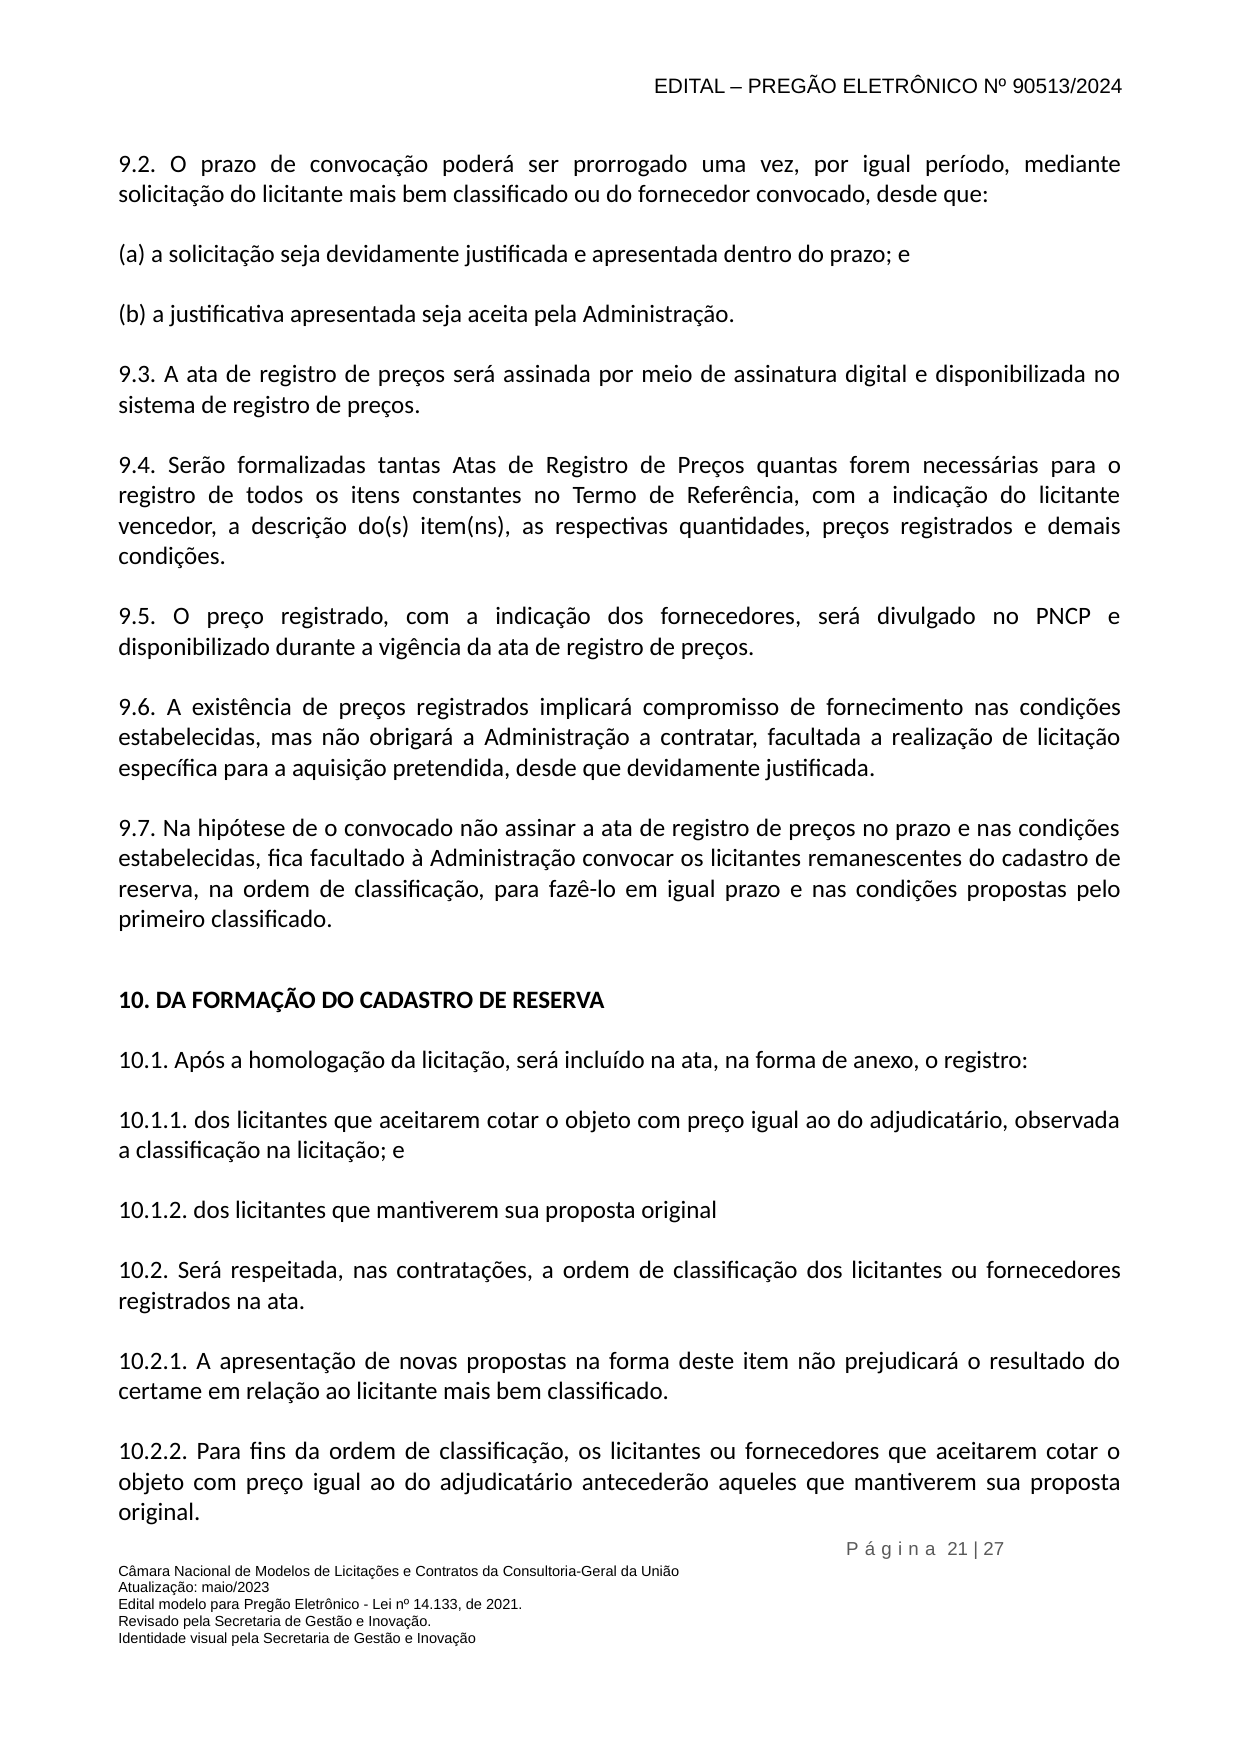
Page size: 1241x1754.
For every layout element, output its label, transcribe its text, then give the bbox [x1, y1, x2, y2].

text 10.2. Será respeitada, nas contratações, a ordem de classificação dos licitantes ou fornecedores registrados na ata. [118, 1254, 1122, 1316]
text 9.6. A existência de preços registrados implicará compromisso de fornecimento nas condições estabelecidas, mas não obrigará a Administração a contratar, facultada a realização de licitação específica para a aquisição pretendida, desde que devidamente justificada. [118, 691, 1122, 782]
text 9.7. Na hipótese de o convocado não assinar a ata de registro de preços no prazo e nas condições estabelecidas, fica facultado à Administração convocar os licitantes remanescentes do cadastro de reserva, na ordem de classificação, para fazê-lo em igual prazo e nas condições propostas pelo primeiro classificado. [118, 812, 1122, 934]
text 9.4. Serão formalizadas tantas Atas de Registro de Preços quantas forem necessárias para o registro de todos os itens constantes no Termo de Referência, com a indicação do licitante vencedor, a descrição do(s) item(ns), as respectivas quantidades, preços registrados e demais condições. [118, 449, 1122, 571]
text 10.2.2. Para fins da ordem de classificação, os licitantes ou fornecedores que aceitarem cotar o objeto com preço igual ao do adjudicatário antecederão aqueles que mantiverem sua proposta original. [118, 1436, 1122, 1527]
text 9.5. O preço registrado, com a indicação dos fornecedores, será divulgado no PNCP e disponibilizado durante a vigência da ata de registro de preços. [118, 600, 1122, 661]
text 9.3. A ata de registro de preços será assinada por meio de assinatura digital e disponibilizada no sistema de registro de preços. [118, 358, 1122, 419]
subtitle 10. DA FORMAÇÃO DO CADASTRO DE RESERVA [118, 984, 1122, 1014]
text 10.1. Após a homologação da licitação, será incluído na ata, na forma de anexo, o registro: [118, 1044, 1122, 1074]
text 10.1.1. dos licitantes que aceitarem cotar o objeto com preço igual ao do adjudicatário, observada a classificação na licitação; e [118, 1104, 1122, 1165]
text 10.1.2. dos licitantes que mantiverem sua proposta original [118, 1194, 1122, 1225]
text (b) a justificativa apresentada seja aceita pela Administração. [118, 298, 1122, 329]
text 10.2.1. A apresentação de novas propostas na forma deste item não prejudicará o resultado do certame em relação ao licitante mais bem classificado. [118, 1345, 1122, 1406]
text 9.2. O prazo de convocação poderá ser prorrogado uma vez, por igual período, mediante solicitação do licitante mais bem classificado ou do fornecedor convocado, desde que: [118, 148, 1122, 209]
text (a) a solicitação seja devidamente justificada e apresentada dentro do prazo; e [118, 238, 1122, 269]
